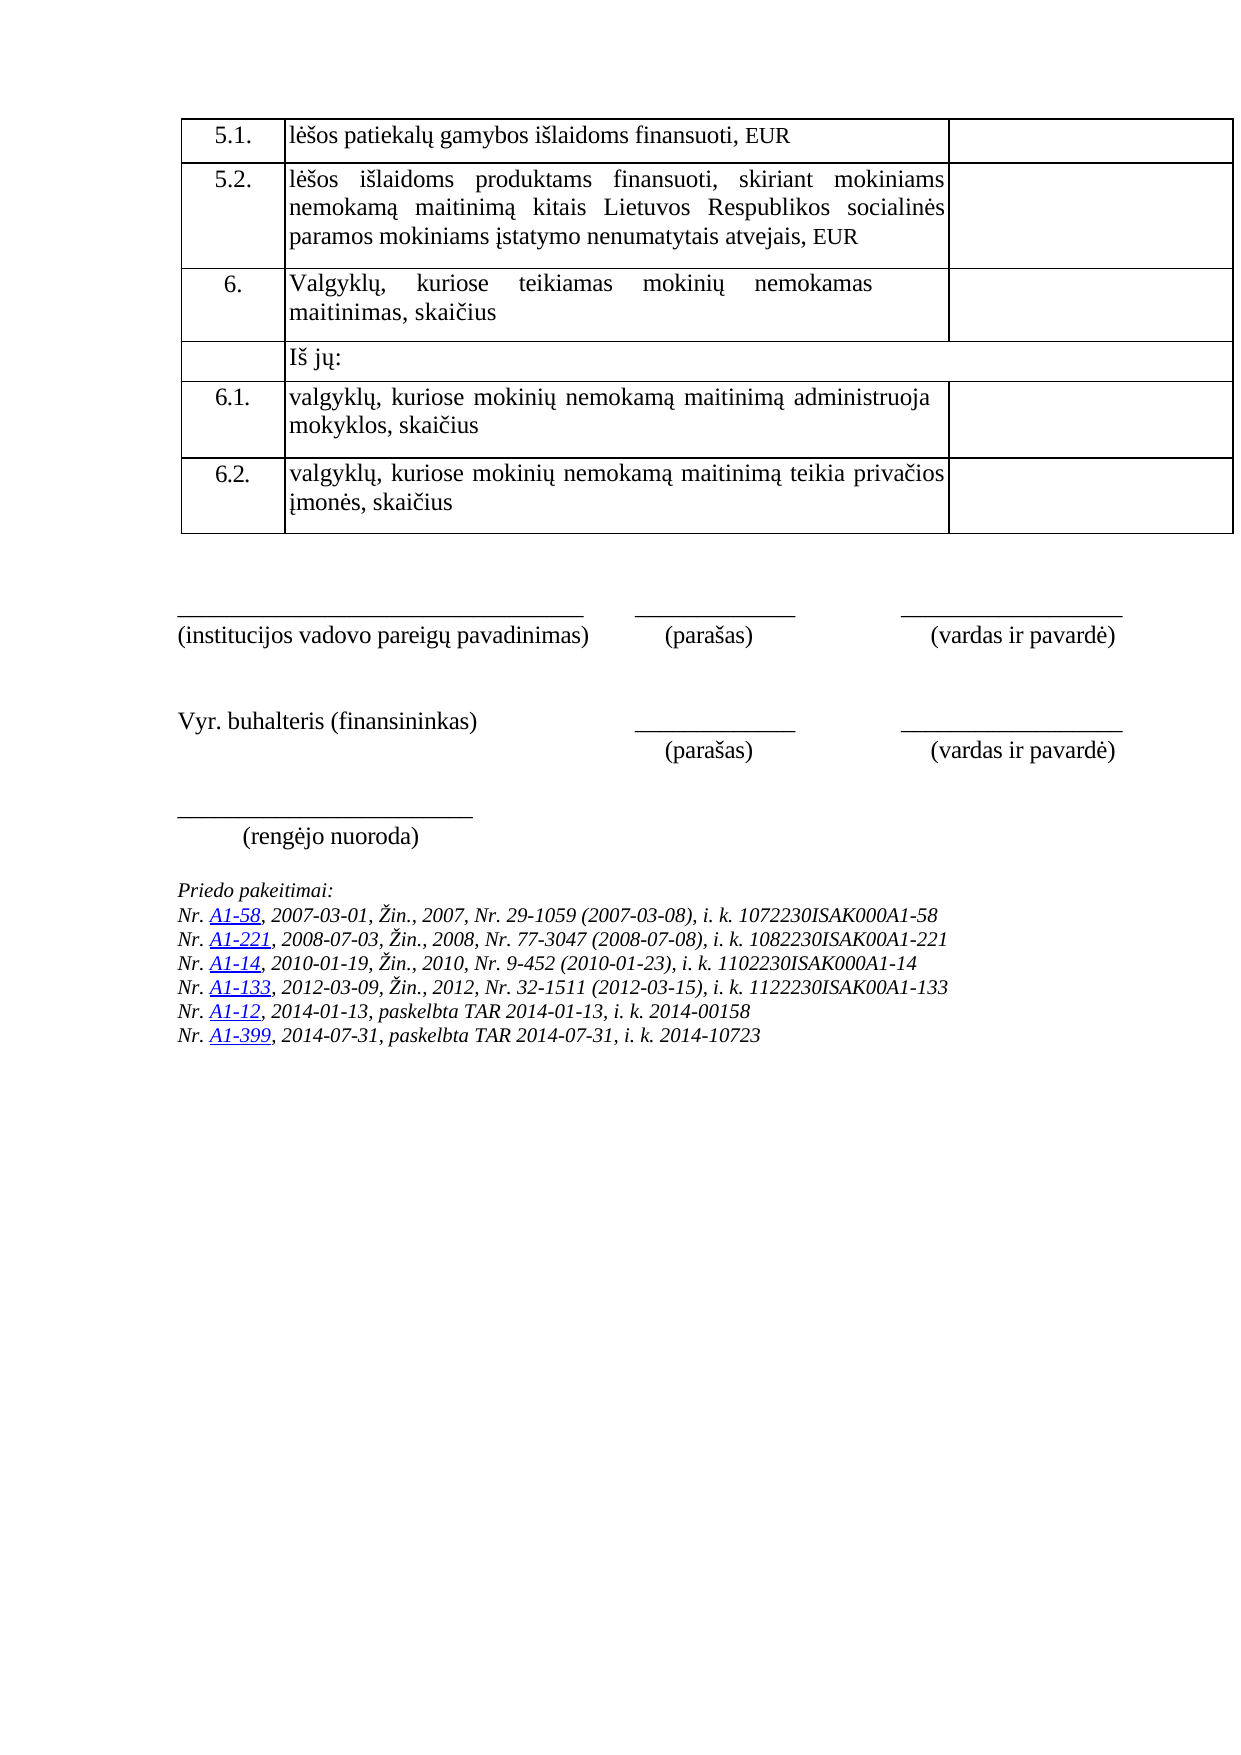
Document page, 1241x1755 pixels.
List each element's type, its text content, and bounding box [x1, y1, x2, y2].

table_cell lėšos išlaidoms produktams finansuoti, skiriant mokiniams nemokamą maitinimą kitais Lietuvos Respublikos socialinės paramos mokiniams įstatymo nenumatytais atvejais, EUR [286, 164, 948, 267]
table_cell 6. [182, 269, 284, 341]
text (parašas) (vardas ir pavardė) [177, 735, 1181, 763]
text Nr. A1-12, 2014-01-13, paskelbta TAR 2014-01-13, i. k. 2014-00158 [177, 999, 1181, 1023]
table_cell valgyklų, kuriose mokinių nemokamą maitinimą teikia privačios įmonės, skaičius [286, 459, 948, 532]
table_cell 6.1. [182, 382, 284, 457]
table_cell [950, 120, 1232, 162]
table_cell [950, 382, 1232, 457]
table_cell Iš jų: [286, 342, 1232, 381]
table_cell 5.2. [182, 164, 284, 267]
table_cell [950, 459, 1232, 532]
text Nr. A1-399, 2014-07-31, paskelbta TAR 2014-07-31, i. k. 2014-10723 [177, 1023, 1181, 1047]
text ________________________ [177, 792, 1181, 821]
table_cell valgyklų, kuriose mokinių nemokamą maitinimą administruoja mokyklos, skaičius [286, 382, 948, 457]
text _________________________________ _____________ __________________ [177, 591, 1181, 620]
table_cell [950, 269, 1232, 341]
table_cell [950, 164, 1232, 267]
text (institucijos vadovo pareigų pavadinimas) (parašas) (vardas ir pavardė) [177, 620, 1181, 648]
text Nr. A1-14, 2010-01-19, Žin., 2010, Nr. 9-452 (2010-01-23), i. k. 1102230ISAK000A1-14 [177, 951, 1181, 975]
text Nr. A1-58, 2007-03-01, Žin., 2007, Nr. 29-1059 (2007-03-08), i. k. 1072230ISAK000A1-58 [177, 902, 1181, 927]
table_cell Valgyklų, kuriose teikiamas mokinių nemokamas maitinimas, skaičius [286, 269, 948, 341]
text Vyr. buhalteris (finansininkas) _____________ __________________ [177, 706, 1181, 735]
table_cell 6.2. [182, 459, 284, 532]
table_cell lėšos patiekalų gamybos išlaidoms finansuoti, EUR [286, 120, 948, 162]
text Nr. A1-133, 2012-03-09, Žin., 2012, Nr. 32-1511 (2012-03-15), i. k. 1122230ISAK00A1-133 [177, 975, 1181, 999]
table_cell [182, 342, 284, 381]
table_cell 5.1. [182, 120, 284, 162]
text Priedo pakeitimai: [177, 878, 1181, 902]
text (rengėjo nuoroda) [177, 821, 1181, 850]
text Nr. A1-221, 2008-07-03, Žin., 2008, Nr. 77-3047 (2008-07-08), i. k. 1082230ISAK00A1-221 [177, 927, 1181, 951]
